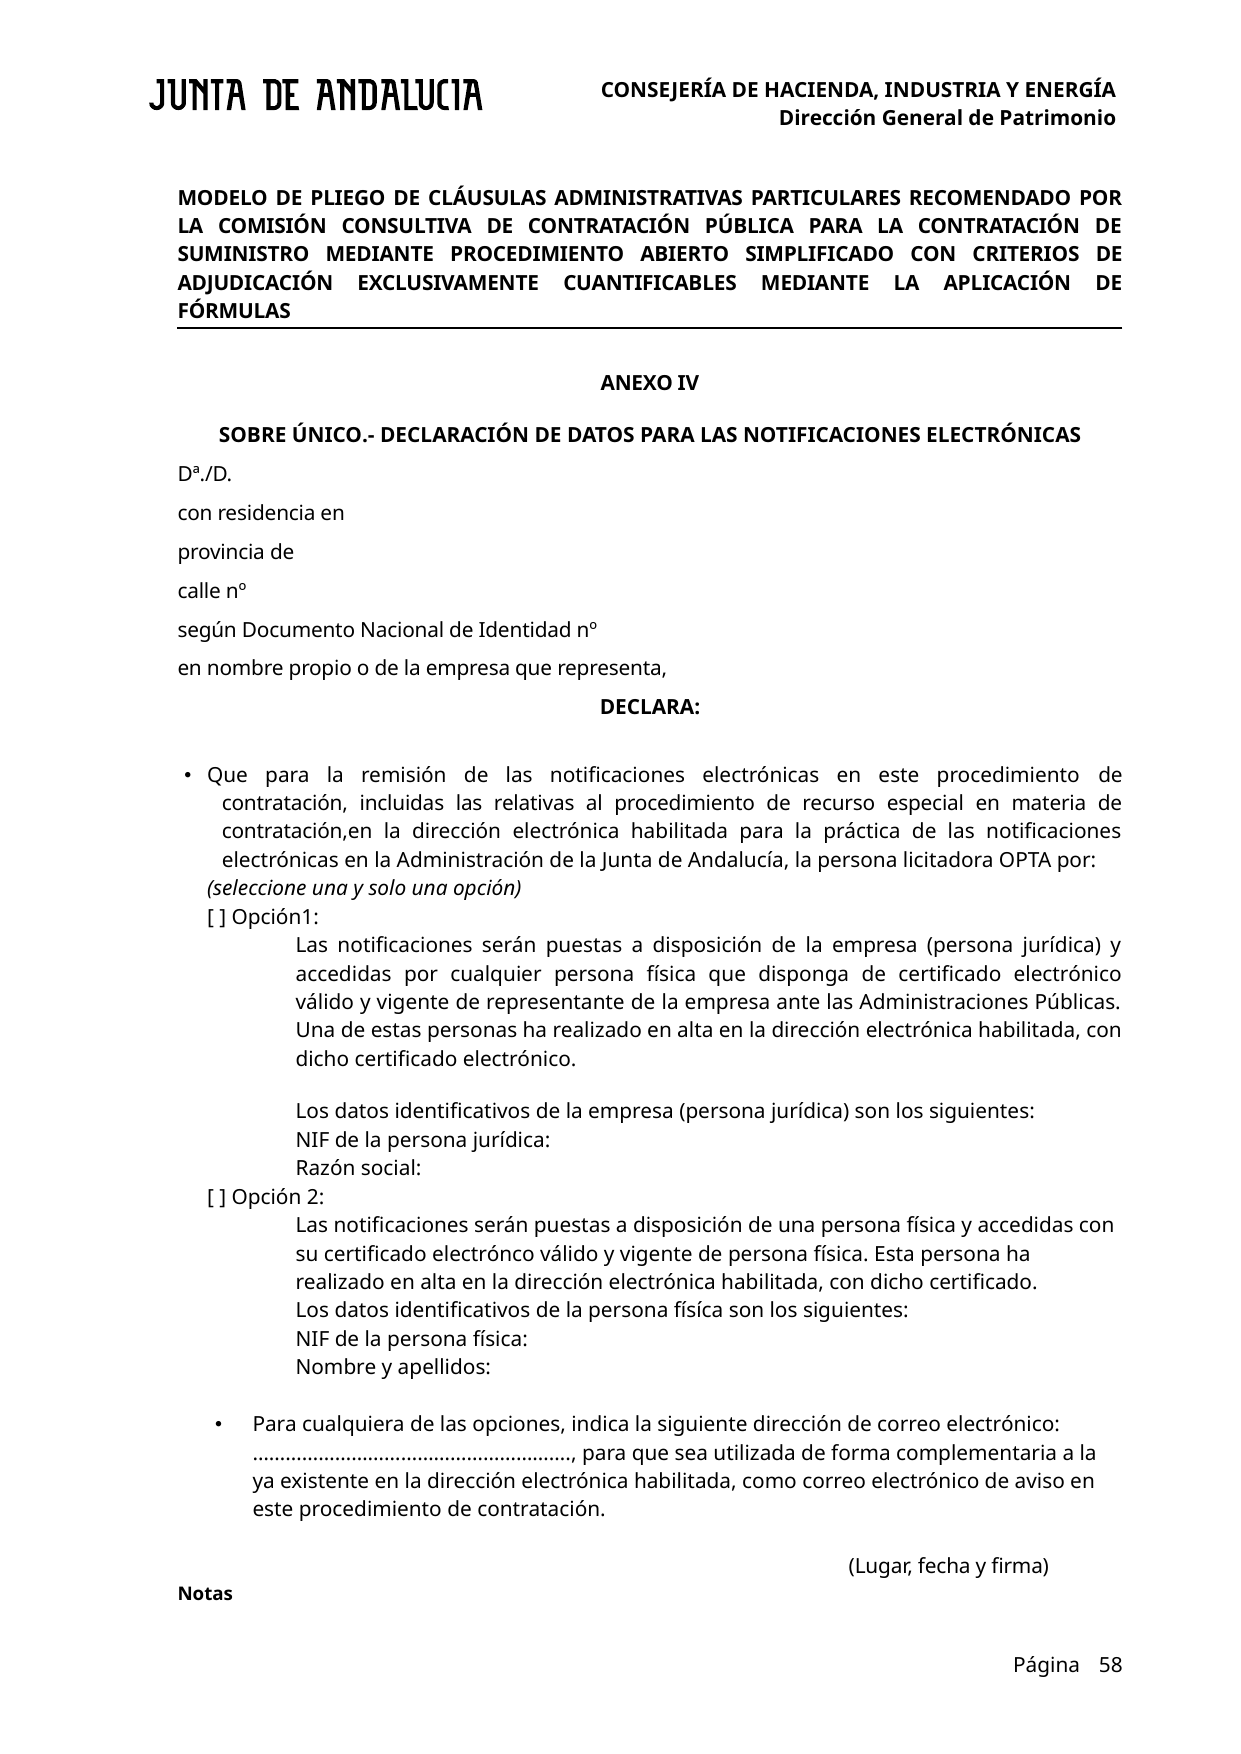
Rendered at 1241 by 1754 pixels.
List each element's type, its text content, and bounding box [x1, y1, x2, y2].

text con residencia en [177, 498, 1196, 527]
list Que para la remisión de las notificaciones electrónicas en este procedimiento de contratación, incluidas las relativas al procedimiento de recurso especial en materia de contratación,en la dirección electrónica habilitada para la práctica de las notificaciones electrónicas en la Administración de la Junta de Andalucía, la persona licitadora OPTA por: [184, 760, 1122, 873]
text [ ] Opción 2: [207, 1182, 1122, 1210]
text (Lugar, fecha y firma) [177, 1551, 1049, 1580]
text Nombre y apellidos: [295, 1352, 1122, 1381]
text Razón social: [295, 1153, 1122, 1182]
text Notas [177, 1580, 1122, 1605]
text ANEXO IV [177, 368, 1122, 396]
list MODELO DE PLIEGO DE CLÁUSULAS ADMINISTRATIVAS PARTICULARES RECOMENDADO POR LA COMISIÓN CONSULTIVA DE CONTRATACIÓN PÚBLICA PARA LA CONTRATACIÓN DE SUMINISTRO MEDIANTE PROCEDIMIENTO ABIERTO SIMPLIFICADO CON CRITERIOS DE ADJUDICACIÓN EXCLUSIVAMENTE CUANTIFICABLES MEDIANTE LA APLICACIÓN DE FÓRMULAS [177, 183, 1122, 327]
text DECLARA: [177, 692, 1122, 721]
text Los datos identificativos de la empresa (persona jurídica) son los siguientes: [295, 1096, 1122, 1125]
list Para cualquiera de las opciones, indica la siguiente dirección de correo electrónico:…………………………………………………., para que sea utilizada de forma complementaria a la ya existente en la dirección electrónica habilitada, como correo electrónico de aviso en este procedimiento de contratación. [215, 1409, 1122, 1523]
text según Documento Nacional de Identidad nº [177, 615, 1196, 643]
text Las notificaciones serán puestas a disposición de una persona física y accedidas con su certificado electrónco válido y vigente de persona física. Esta persona ha realizado en alta en la dirección electrónica habilitada, con dicho certificado. [295, 1210, 1122, 1296]
text en nombre propio o de la empresa que representa, [177, 653, 1196, 682]
text SOBRE ÚNICO.- DECLARACIÓN DE DATOS PARA LAS NOTIFICACIONES ELECTRÓNICAS [177, 420, 1122, 449]
text [ ] Opción1: [207, 902, 1122, 930]
text (seleccione una y solo una opción) [207, 873, 1122, 902]
text Los datos identificativos de la persona físíca son los siguientes: [295, 1296, 1122, 1324]
text Las notificaciones serán puestas a disposición de la empresa (persona jurídica) y accedidas por cualquier persona física que disponga de certificado electrónico válido y vigente de representante de la empresa ante las Administraciones Públicas. Una de estas personas ha realizado en alta en la dirección electrónica habilitada, con dicho certificado electrónico. [295, 930, 1122, 1072]
text provincia de [177, 537, 1196, 565]
text NIF de la persona física: [295, 1324, 1122, 1352]
text calle nº [177, 576, 1196, 604]
text Dª./D. [177, 459, 1196, 488]
text NIF de la persona jurídica: [295, 1125, 1122, 1153]
